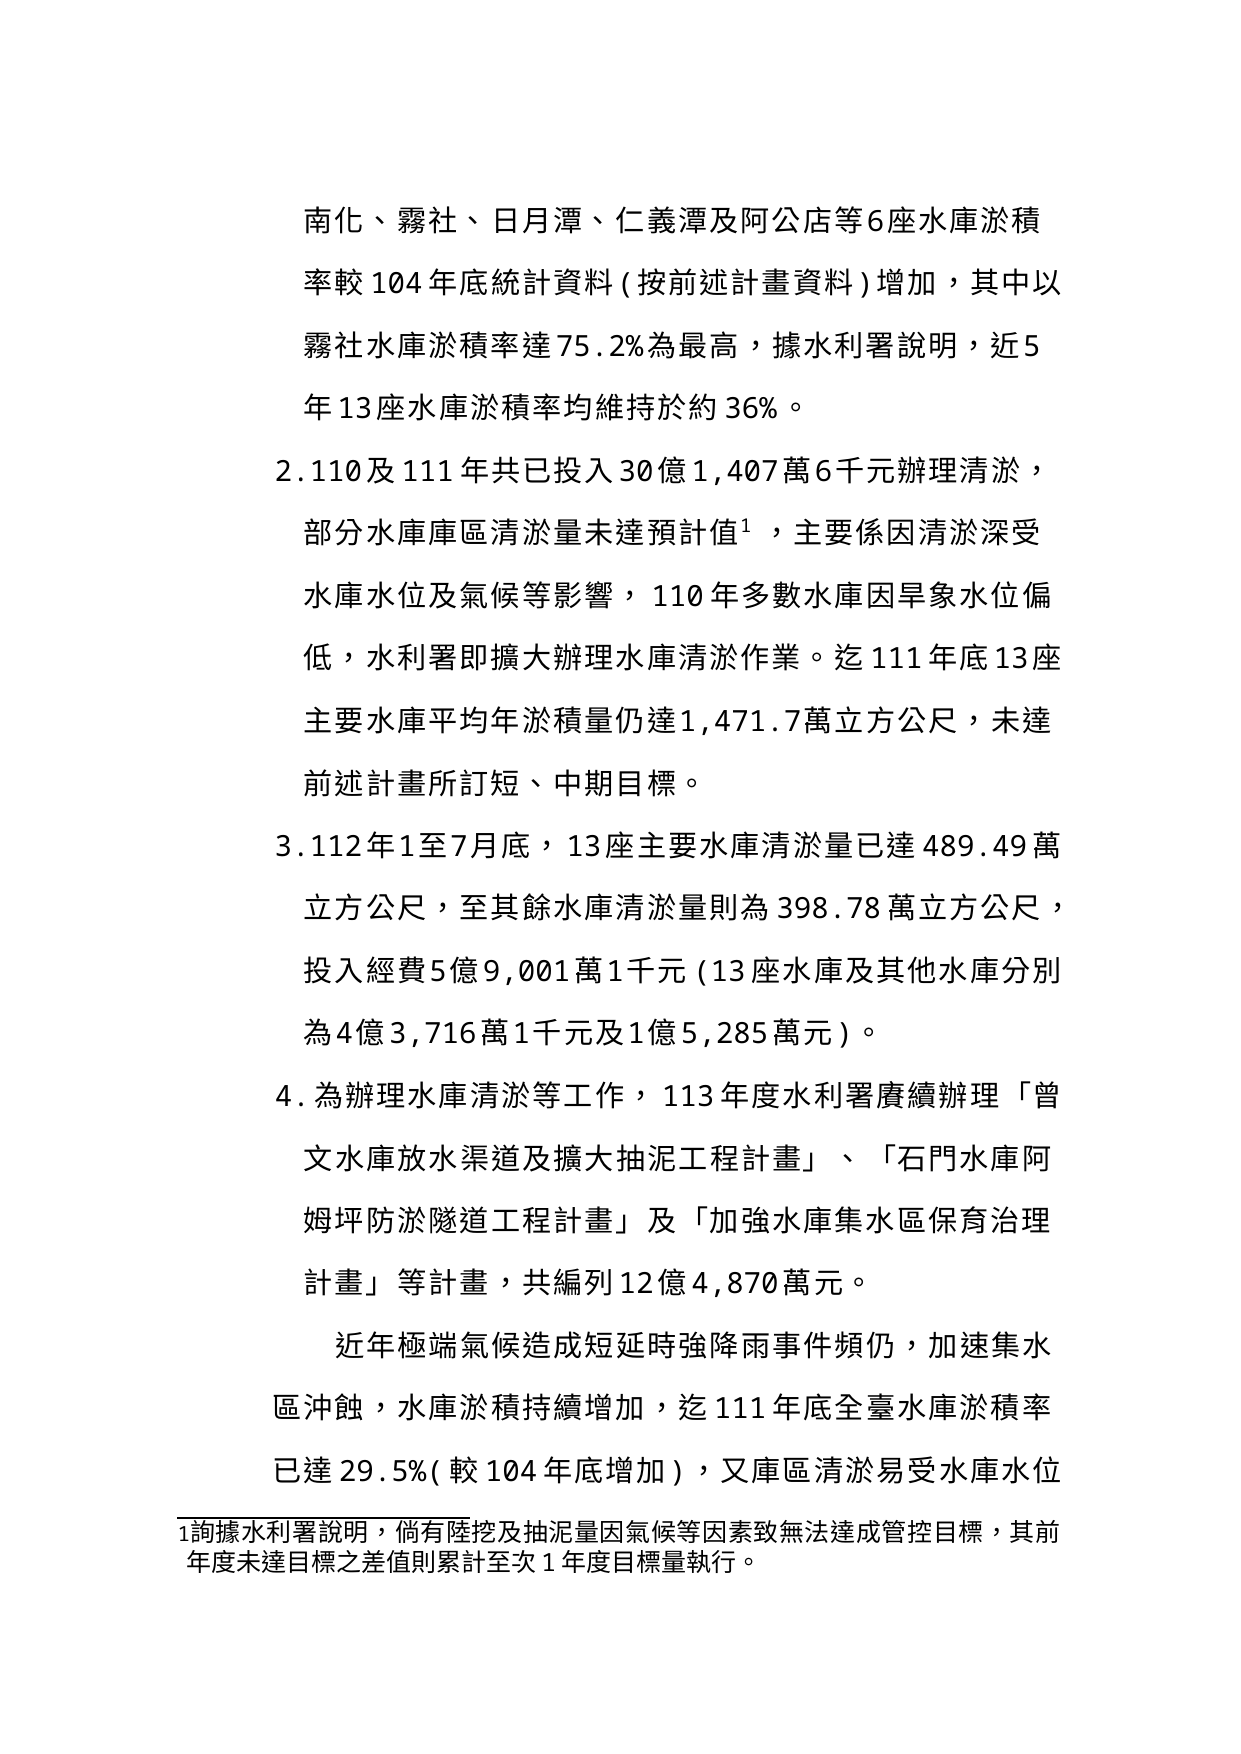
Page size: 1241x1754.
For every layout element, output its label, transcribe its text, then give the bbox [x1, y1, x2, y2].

text 近年極端氣候造成短延時強降雨事件頻仍，加速集水區沖蝕，水庫淤積持續增加，迄111年底全臺水庫淤積率已達29.5%(較104年底增加)，又庫區清淤易受水庫水位 [266, 1302, 1063, 1490]
text 南化、霧社、日月潭、仁義潭及阿公店等6座水庫淤積率較104年底統計資料(按前述計畫資料)增加，其中以霧社水庫淤積率達75.2%為最高，據水利署說明，近5年13座水庫淤積率均維持於約36%。 [266, 177, 1063, 427]
text 詢據水利署說明，倘有陸挖及抽泥量因氣候等因素致無法達成管控目標，其前年度未達目標之差值則累計至次1年度目標量執行。 [177, 1518, 1063, 1577]
text 4.為辦理水庫清淤等工作，113年度水利署賡續辦理「曾文水庫放水渠道及擴大抽泥工程計畫」、「石門水庫阿姆坪防淤隧道工程計畫」及「加強水庫集水區保育治理計畫」等計畫，共編列12億4,870萬元。 [266, 1052, 1063, 1302]
text 2.110及111年共已投入30億1,407萬6千元辦理清淤，部分水庫庫區清淤量未達預計值，主要係因清淤深受水庫水位及氣候等影響，110年多數水庫因旱象水位偏低，水利署即擴大辦理水庫清淤作業。迄111年底13座主要水庫平均年淤積量仍達1,471.7萬立方公尺，未達前述計畫所訂短、中期目標。 [266, 427, 1063, 802]
text 3.112年1至7月底，13座主要水庫清淤量已達489.49萬立方公尺，至其餘水庫清淤量則為398.78萬立方公尺，投入經費5億9,001萬1千元(13座水庫及其他水庫分別為4億3,716萬1千元及1億5,285萬元)。 [266, 802, 1063, 1052]
